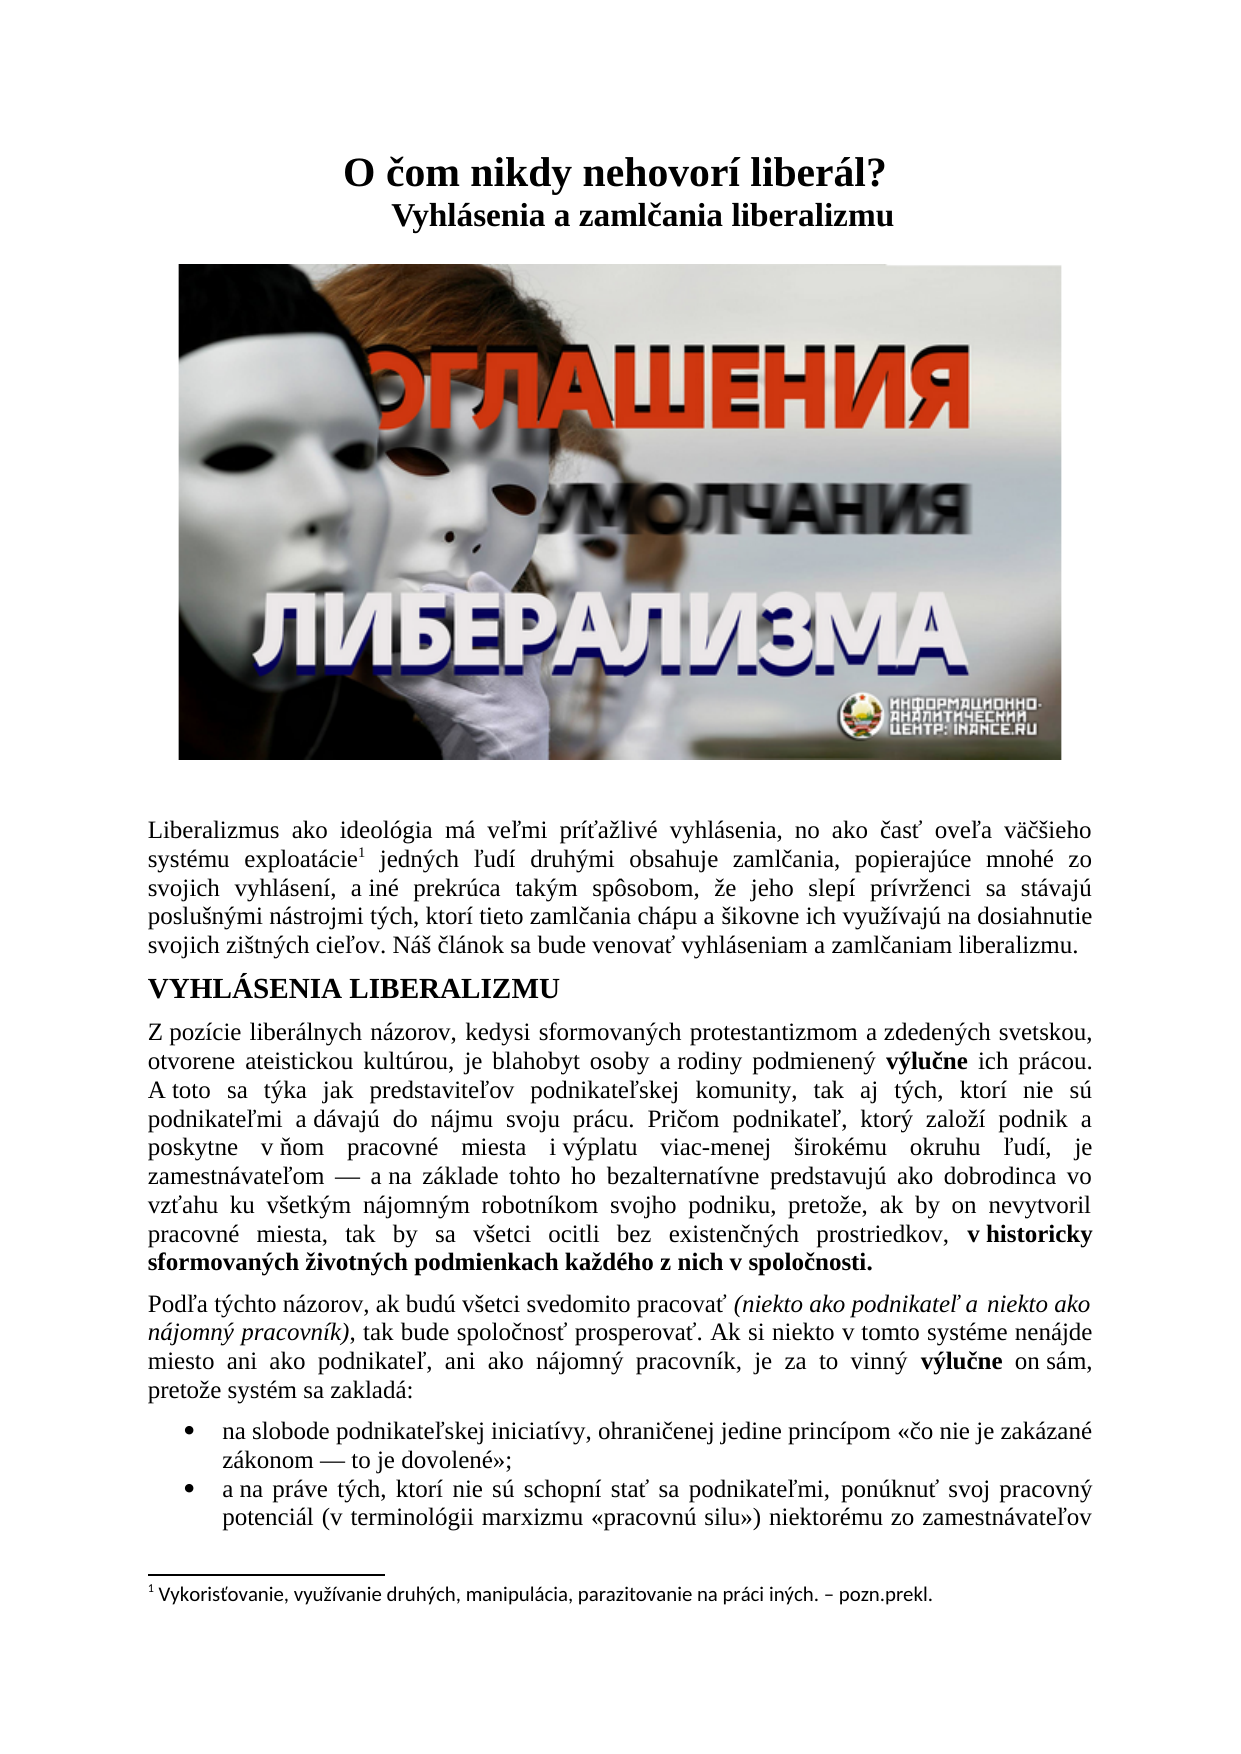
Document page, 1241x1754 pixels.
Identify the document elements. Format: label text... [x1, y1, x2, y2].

text Z pozície liberálnych názorov, kedysi sformovaných protestantizmom a zdedených svetskou, otvorene ateistickou kultúrou, je blahobyt osoby a rodiny podmienený výlučne ich prácou. A toto sa týka jak predstaviteľov podnikateľskej komunity, tak aj tých, ktorí nie sú podnikateľmi a dávajú do nájmu svoju prácu. Pričom podnikateľ, ktorý založí podnik a poskytne v ňom pracovné miesta i výplatu viac-menej širokému okruhu ľudí, je zamestnávateľom — a na základe tohto ho bezalternatívne predstavujú ako dobrodinca vo vzťahu ku všetkým nájomným robotníkom svojho podniku, pretože, ak by on nevytvoril pracovné miesta, tak by sa všetci ocitli bez existenčných prostriedkov, v historicky sformovaných životných podmienkach každého z nich v spoločnosti. [148, 1017, 1093, 1276]
text Vykorisťovanie, využívanie druhých, manipulácia, parazitovanie na práci iných. – pozn.prekl. [148, 1581, 1093, 1606]
text Podľa týchto názorov, ak budú všetci svedomito pracovať (niekto ako podnikateľ a niekto ako nájomný pracovník), tak bude spoločnosť prosperovať. Ak si niekto v tomto systéme nenájde miesto ani ako podnikateľ, ani ako nájomný pracovník, je za to vinný výlučne on sám, pretože systém sa zakladá: [148, 1289, 1093, 1404]
subtitle O čom nikdy nehovorí liberál? Vyhlásenia a zamlčania liberalizmu [148, 148, 1093, 234]
text Liberalizmus ako ideológia má veľmi príťažlivé vyhlásenia, no ako časť oveľa väčšieho systému exploatácie jedných ľudí druhými obsahuje zamlčania, popierajúce mnohé zo svojich vyhlásení, a iné prekrúca takým spôsobom, že jeho slepí prívrženci sa stávajú poslušnými nástrojmi tých, ktorí tieto zamlčania chápu a šikovne ich využívajú na dosiahnutie svojich zištných cieľov. Náš článok sa bude venovať vyhláseniam a zamlčaniam liberalizmu. [148, 815, 1093, 959]
picture [178, 264, 1062, 760]
list na slobode podnikateľskej iniciatívy, ohraničenej jedine princípom «čo nie je zakázané zákonom — to je dovolené»; [185, 1416, 1093, 1474]
subtitle VYHLÁSENIA LIBERALIZMU [148, 971, 1093, 1005]
list a na práve tých, ktorí nie sú schopní stať sa podnikateľmi, ponúknuť svoj pracovný potenciál (v terminológii marxizmu «pracovnú silu») niektorému zo zamestnávateľov [185, 1474, 1093, 1531]
